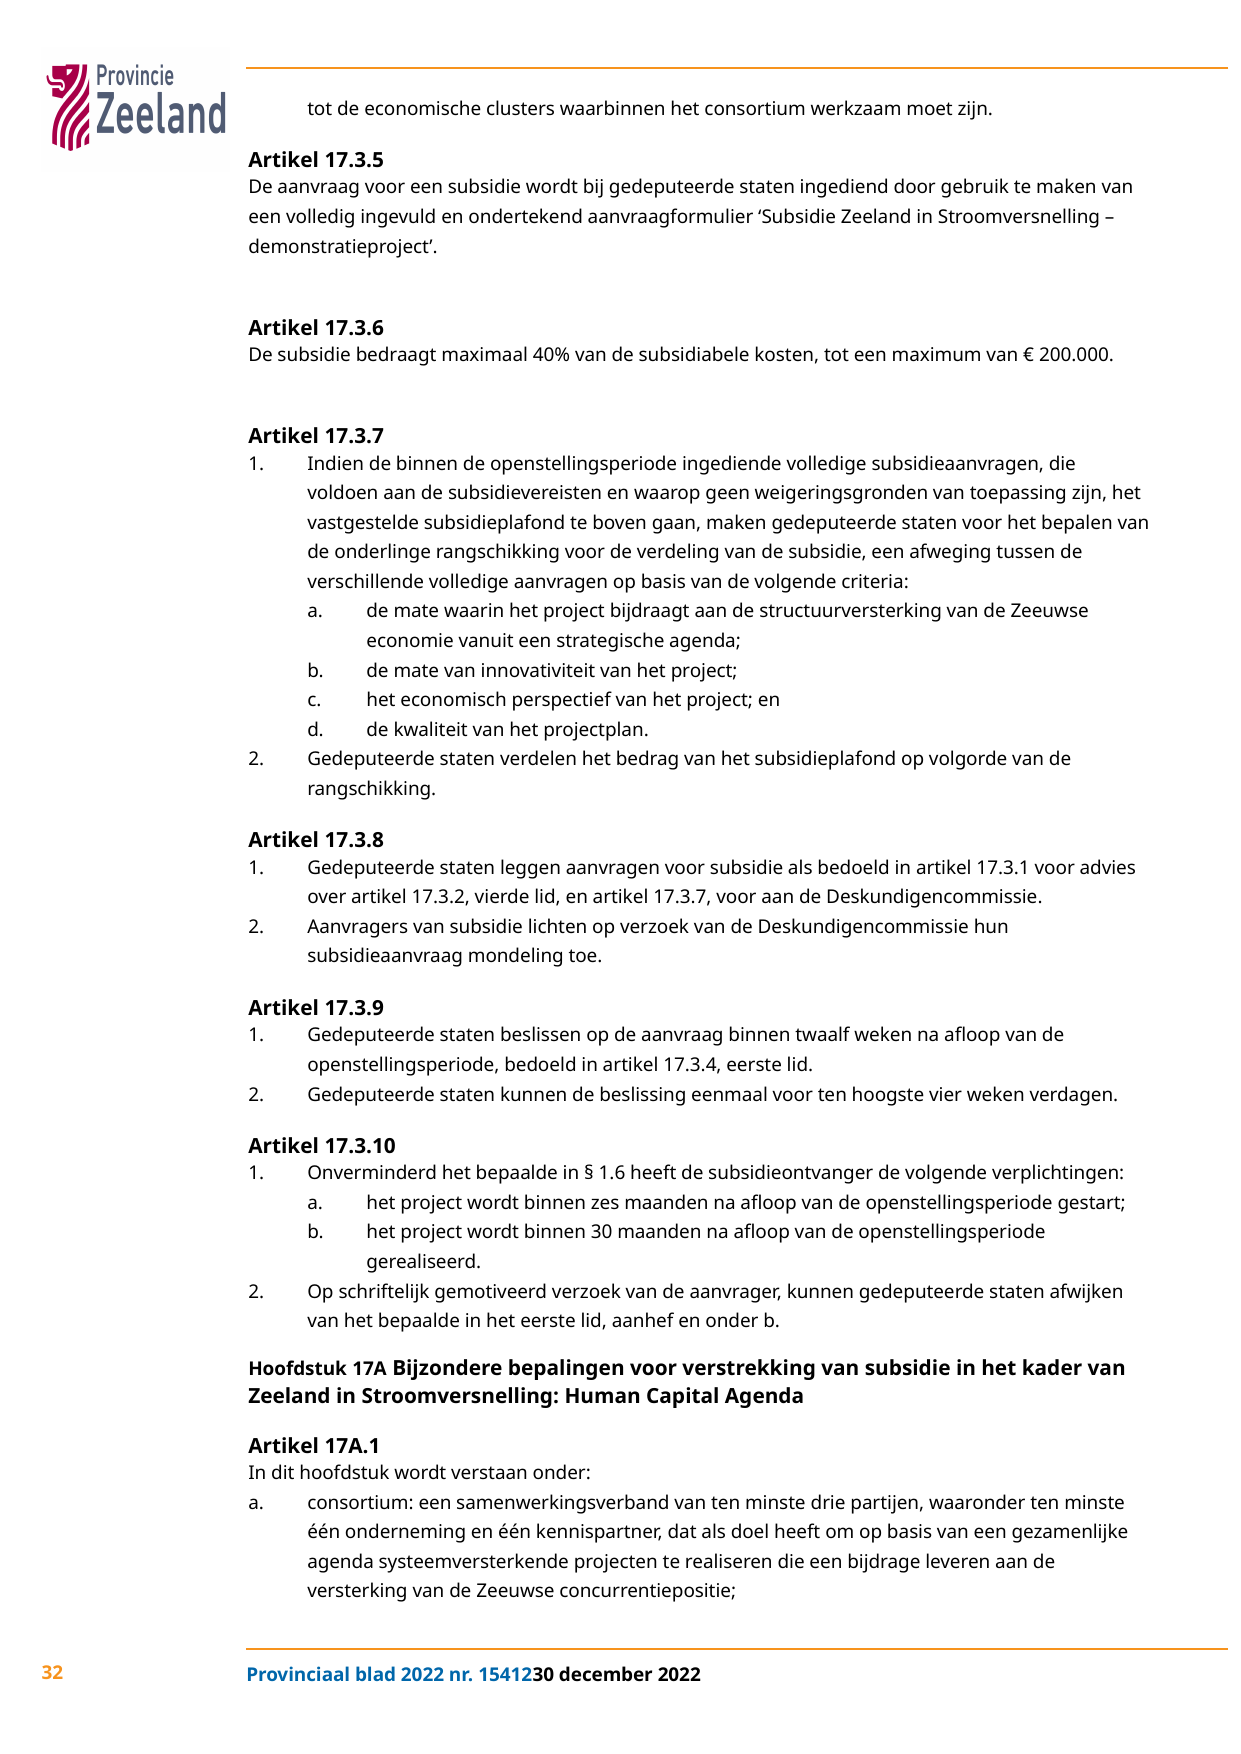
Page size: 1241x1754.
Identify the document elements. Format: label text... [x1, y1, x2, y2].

list het economisch perspectief van het project; en [307, 686, 1152, 712]
list Op schriftelijk gemotiveerd verzoek van de aanvrager, kunnen gedeputeerde staten afwijken van het bepaalde in het eerste lid, aanhef en onder b. [248, 1278, 1152, 1333]
text De subsidie bedraagt maximaal 40% van de subsidiabele kosten, tot een maximum van € 200.000. [248, 341, 1152, 367]
list tot de economische clusters waarbinnen het consortium werkzaam moet zijn. [248, 95, 1152, 121]
list Indien de binnen de openstellingsperiode ingediende volledige subsidieaanvragen, die voldoen aan de subsidievereisten en waarop geen weigeringsgronden van toepassing zijn, het vastgestelde subsidieplafond te boven gaan, maken gedeputeerde staten voor het bepalen van de onderlinge rangschikking voor de verdeling van de subsidie, een afweging tussen de verschillende volledige aanvragen op basis van de volgende criteria: [248, 450, 1152, 594]
list Gedeputeerde staten verdelen het bedrag van het subsidieplafond op volgorde van de rangschikking. [248, 746, 1152, 801]
list Gedeputeerde staten leggen aanvragen voor subsidie als bedoeld in artikel 17.3.1 voor advies over artikel 17.3.2, vierde lid, en artikel 17.3.7, voor aan de Deskundigencommissie. [248, 854, 1152, 909]
text Artikel 17.3.7 [248, 421, 1152, 450]
text Artikel 17.3.8 [248, 826, 1152, 854]
text Artikel 17A.1 [248, 1431, 1152, 1459]
text In dit hoofdstuk wordt verstaan onder: [248, 1459, 1152, 1485]
list het project wordt binnen zes maanden na afloop van de openstellingsperiode gestart; [307, 1189, 1152, 1215]
list het project wordt binnen 30 maanden na afloop van de openstellingsperiode gerealiseerd. [307, 1219, 1152, 1274]
list de kwaliteit van het projectplan. [307, 716, 1152, 742]
list Onverminderd het bepaalde in § 1.6 heeft de subsidieontvanger de volgende verplichtingen: [248, 1159, 1152, 1185]
list Gedeputeerde staten beslissen op de aanvraag binnen twaalf weken na afloop van de openstellingsperiode, bedoeld in artikel 17.3.4, eerste lid. [248, 1022, 1152, 1077]
text Artikel 17.3.6 [248, 313, 1152, 341]
text De aanvraag voor een subsidie wordt bij gedeputeerde staten ingediend door gebruik te maken van een volledig ingevuld en ondertekend aanvraagformulier ‘Subsidie Zeeland in Stroomversnelling – demonstratieproject’. [248, 174, 1152, 258]
text Hoofdstuk 17A Bijzondere bepalingen voor verstrekking van subsidie in het kader van Zeeland in Stroomversnelling: Human Capital Agenda [248, 1353, 1152, 1410]
text Artikel 17.3.5 [248, 145, 1152, 174]
list de mate waarin het project bijdraagt aan de structuurversterking van de Zeeuwse economie vanuit een strategische agenda; [307, 598, 1152, 653]
list Aanvragers van subsidie lichten op verzoek van de Deskundigencommissie hun subsidieaanvraag mondeling toe. [248, 913, 1152, 968]
list Gedeputeerde staten kunnen de beslissing eenmaal voor ten hoogste vier weken verdagen. [248, 1081, 1152, 1106]
list consortium: een samenwerkingsverband van ten minste drie partijen, waaronder ten minste één onderneming en één kennispartner, dat als doel heeft om op basis van een gezamenlijke agenda systeemversterkende projecten te realiseren die een bijdrage leveren aan de versterking van de Zeeuwse concurrentiepositie; [248, 1489, 1152, 1603]
text Artikel 17.3.9 [248, 993, 1152, 1022]
picture [41, 47, 231, 172]
text Artikel 17.3.10 [248, 1131, 1152, 1159]
list de mate van innovativiteit van het project; [307, 657, 1152, 682]
